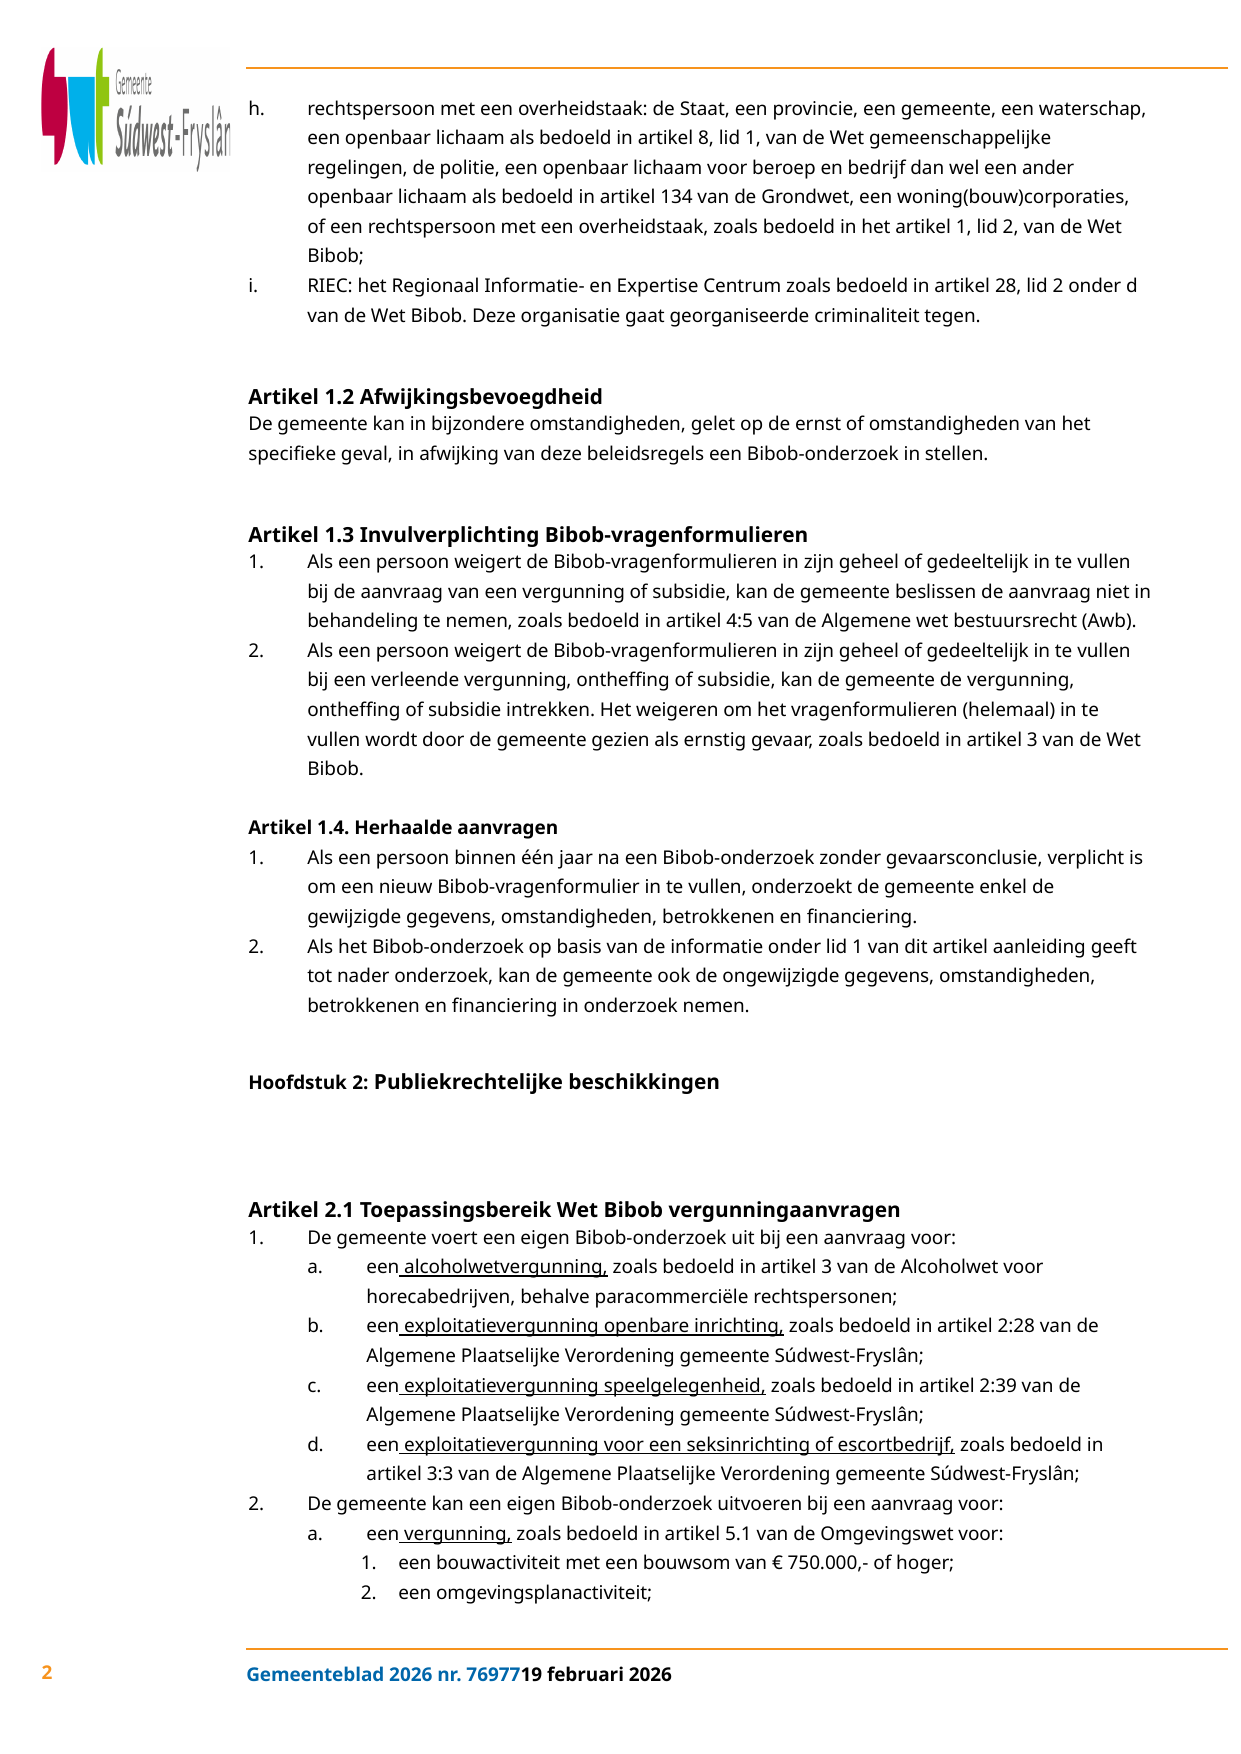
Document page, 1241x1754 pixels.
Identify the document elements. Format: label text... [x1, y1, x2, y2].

list Als een persoon binnen één jaar na een Bibob-onderzoek zonder gevaarsconclusie, verplicht is om een nieuw Bibob-vragenformulier in te vullen, onderzoekt de gemeente enkel de gewijzigde gegevens, omstandigheden, betrokkenen en financiering. [248, 844, 1152, 929]
list een bouwactiviteit met een bouwsom van € 750.000,- of hoger; [361, 1549, 1152, 1575]
list Als het Bibob-onderzoek op basis van de informatie onder lid 1 van dit artikel aanleiding geeft tot nader onderzoek, kan de gemeente ook de ongewijzigde gegevens, omstandigheden, betrokkenen en financiering in onderzoek nemen. [248, 933, 1152, 1018]
list een exploitatievergunning speelgelegenheid, zoals bedoeld in artikel 2:39 van de Algemene Plaatselijke Verordening gemeente Súdwest-Fryslân; [307, 1372, 1152, 1427]
list een omgevingsplanactiviteit; [361, 1579, 1152, 1604]
picture [41, 47, 231, 172]
list rechtspersoon met een overheidstaak: de Staat, een provincie, een gemeente, een waterschap, een openbaar lichaam als bedoeld in artikel 8, lid 1, van de Wet gemeenschappelijke regelingen, de politie, een openbaar lichaam voor beroep en bedrijf dan wel een ander openbaar lichaam als bedoeld in artikel 134 van de Grondwet, een woning(bouw)corporaties, of een rechtspersoon met een overheidstaak, zoals bedoeld in het artikel 1, lid 2, van de Wet Bibob; [248, 95, 1152, 268]
list RIEC: het Regionaal Informatie- en Expertise Centrum zoals bedoeld in artikel 28, lid 2 onder d van de Wet Bibob. Deze organisatie gaat georganiseerde criminaliteit tegen. [248, 272, 1152, 328]
text Artikel 1.3 Invulverplichting Bibob-vragenformulieren [248, 520, 1152, 548]
list Als een persoon weigert de Bibob-vragenformulieren in zijn geheel of gedeeltelijk in te vullen bij een verleende vergunning, ontheffing of subsidie, kan de gemeente de vergunning, ontheffing of subsidie intrekken. Het weigeren om het vragenformulieren (helemaal) in te vullen wordt door de gemeente gezien als ernstig gevaar, zoals bedoeld in artikel 3 van de Wet Bibob. [248, 637, 1152, 781]
list een exploitatievergunning voor een seksinrichting of escortbedrijf, zoals bedoeld in artikel 3:3 van de Algemene Plaatselijke Verordening gemeente Súdwest-Fryslân; [307, 1431, 1152, 1486]
list een exploitatievergunning openbare inrichting, zoals bedoeld in artikel 2:28 van de Algemene Plaatselijke Verordening gemeente Súdwest-Fryslân; [307, 1313, 1152, 1368]
list Als een persoon weigert de Bibob-vragenformulieren in zijn geheel of gedeeltelijk in te vullen bij de aanvraag van een vergunning of subsidie, kan de gemeente beslissen de aanvraag niet in behandeling te nemen, zoals bedoeld in artikel 4:5 van de Algemene wet bestuursrecht (Awb). [248, 548, 1152, 633]
list een vergunning, zoals bedoeld in artikel 5.1 van de Omgevingswet voor: [307, 1520, 1152, 1545]
text Hoofdstuk 2: Publiekrechtelijke beschikkingen [248, 1067, 1152, 1096]
text Artikel 2.1 Toepassingsbereik Wet Bibob vergunningaanvragen [248, 1195, 1152, 1224]
list een alcoholwetvergunning, zoals bedoeld in artikel 3 van de Alcoholwet voor horecabedrijven, behalve paracommerciële rechtspersonen; [307, 1253, 1152, 1309]
text Artikel 1.4. Herhaalde aanvragen [248, 814, 1152, 840]
list De gemeente kan een eigen Bibob-onderzoek uitvoeren bij een aanvraag voor: [248, 1490, 1152, 1516]
text De gemeente kan in bijzondere omstandigheden, gelet op de ernst of omstandigheden van het specifieke geval, in afwijking van deze beleidsregels een Bibob-onderzoek in stellen. [248, 410, 1152, 466]
text Artikel 1.2 Afwijkingsbevoegdheid [248, 382, 1152, 410]
list De gemeente voert een eigen Bibob-onderzoek uit bij een aanvraag voor: [248, 1224, 1152, 1249]
